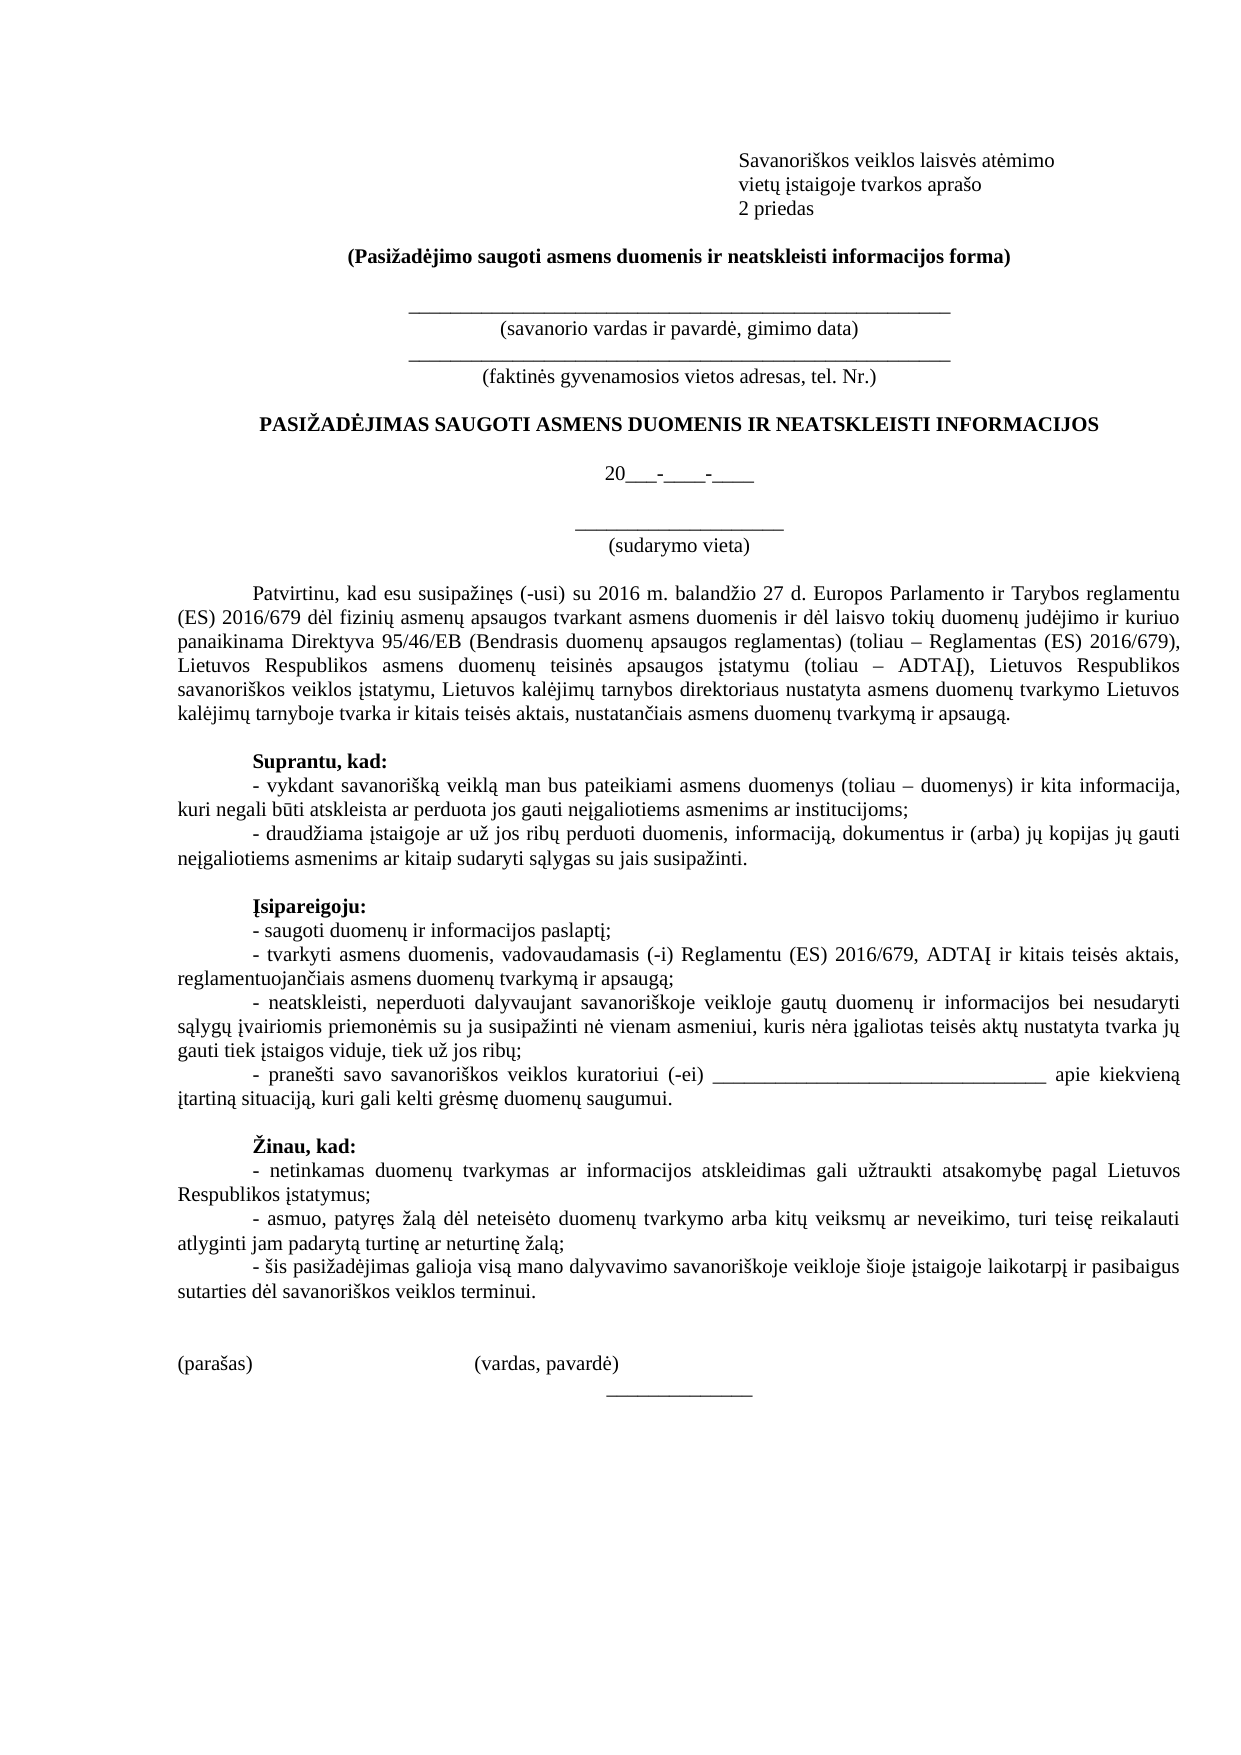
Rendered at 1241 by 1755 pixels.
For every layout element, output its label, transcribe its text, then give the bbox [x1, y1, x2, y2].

text (savanorio vardas ir pavardė, gimimo data) [177, 316, 1181, 340]
text vietų įstaigoje tvarkos aprašo [738, 172, 1181, 196]
text (sudarymo vieta) [177, 533, 1181, 557]
text ____________________ [177, 508, 1181, 533]
text Patvirtinu, kad esu susipažinęs (-usi) su 2016 m. balandžio 27 d. Europos Parlamento ir Tarybos reglamentu (ES) 2016/679 dėl fizinių asmenų apsaugos tvarkant asmens duomenis ir dėl laisvo tokių duomenų judėjimo ir kuriuo panaikinama Direktyva 95/46/EB (Bendrasis duomenų apsaugos reglamentas) (toliau – Reglamentas (ES) 2016/679), Lietuvos Respublikos asmens duomenų teisinės apsaugos įstatymu (toliau – ADTAĮ), Lietuvos Respublikos savanoriškos veiklos įstatymu, Lietuvos kalėjimų tarnybos direktoriaus nustatyta asmens duomenų tvarkymo Lietuvos kalėjimų tarnyboje tvarka ir kitais teisės aktais, nustatančiais asmens duomenų tvarkymą ir apsaugą. [177, 581, 1181, 725]
text - neatskleisti, neperduoti dalyvaujant savanoriškoje veikloje gautų duomenų ir informacijos bei nesudaryti sąlygų įvairiomis priemonėmis su ja susipažinti nė vienam asmeniui, kuris nėra įgaliotas teisės aktų nustatyta tvarka jų gauti tiek įstaigos viduje, tiek už jos ribų; [177, 990, 1181, 1062]
text Įsipareigoju: [177, 893, 1181, 918]
text Suprantu, kad: [177, 749, 1181, 773]
text - pranešti savo savanoriškos veiklos kuratoriui (-ei) ________________________________ apie kiekvieną įtartiną situaciją, kuri gali kelti grėsmę duomenų saugumui. [177, 1062, 1181, 1110]
text ____________________________________________________ [177, 292, 1181, 316]
text - vykdant savanorišką veiklą man bus pateikiami asmens duomenys (toliau – duomenys) ir kita informacija, kuri negali būti atskleista ar perduota jos gauti neįgaliotiems asmenims ar institucijoms; [177, 773, 1181, 821]
text - saugoti duomenų ir informacijos paslaptį; [177, 918, 1181, 942]
text 2 priedas [738, 196, 1181, 220]
text - tvarkyti asmens duomenis, vadovaudamasis (-i) Reglamentu (ES) 2016/679, ADTAĮ ir kitais teisės aktais, reglamentuojančiais asmens duomenų tvarkymą ir apsaugą; [177, 942, 1181, 990]
text - šis pasižadėjimas galioja visą mano dalyvavimo savanoriškoje veikloje šioje įstaigoje laikotarpį ir pasibaigus sutarties dėl savanoriškos veiklos terminui. [177, 1254, 1181, 1303]
text Žinau, kad: [177, 1134, 1181, 1158]
text ______________ [177, 1375, 1181, 1399]
text - draudžiama įstaigoje ar už jos ribų perduoti duomenis, informaciją, dokumentus ir (arba) jų kopijas jų gauti neįgaliotiems asmenims ar kitaip sudaryti sąlygas su jais susipažinti. [177, 821, 1181, 869]
text PASIŽADĖJIMAS SAUGOTI ASMENS DUOMENIS IR NEATSKLEISTI INFORMACIJOS [177, 412, 1181, 436]
text ____________________________________________________ [177, 340, 1181, 364]
text (Pasižadėjimo saugoti asmens duomenis ir neatskleisti informacijos forma) [177, 244, 1181, 268]
text (parašas) (vardas, pavardė) [177, 1351, 1181, 1375]
text 20___-____-____ [177, 460, 1181, 484]
text - netinkamas duomenų tvarkymas ar informacijos atskleidimas gali užtraukti atsakomybę pagal Lietuvos Respublikos įstatymus; [177, 1158, 1181, 1206]
text (faktinės gyvenamosios vietos adresas, tel. Nr.) [177, 364, 1181, 388]
text Savanoriškos veiklos laisvės atėmimo [738, 148, 1181, 172]
text - asmuo, patyręs žalą dėl neteisėto duomenų tvarkymo arba kitų veiksmų ar neveikimo, turi teisę reikalauti atlyginti jam padarytą turtinę ar neturtinę žalą; [177, 1206, 1181, 1254]
